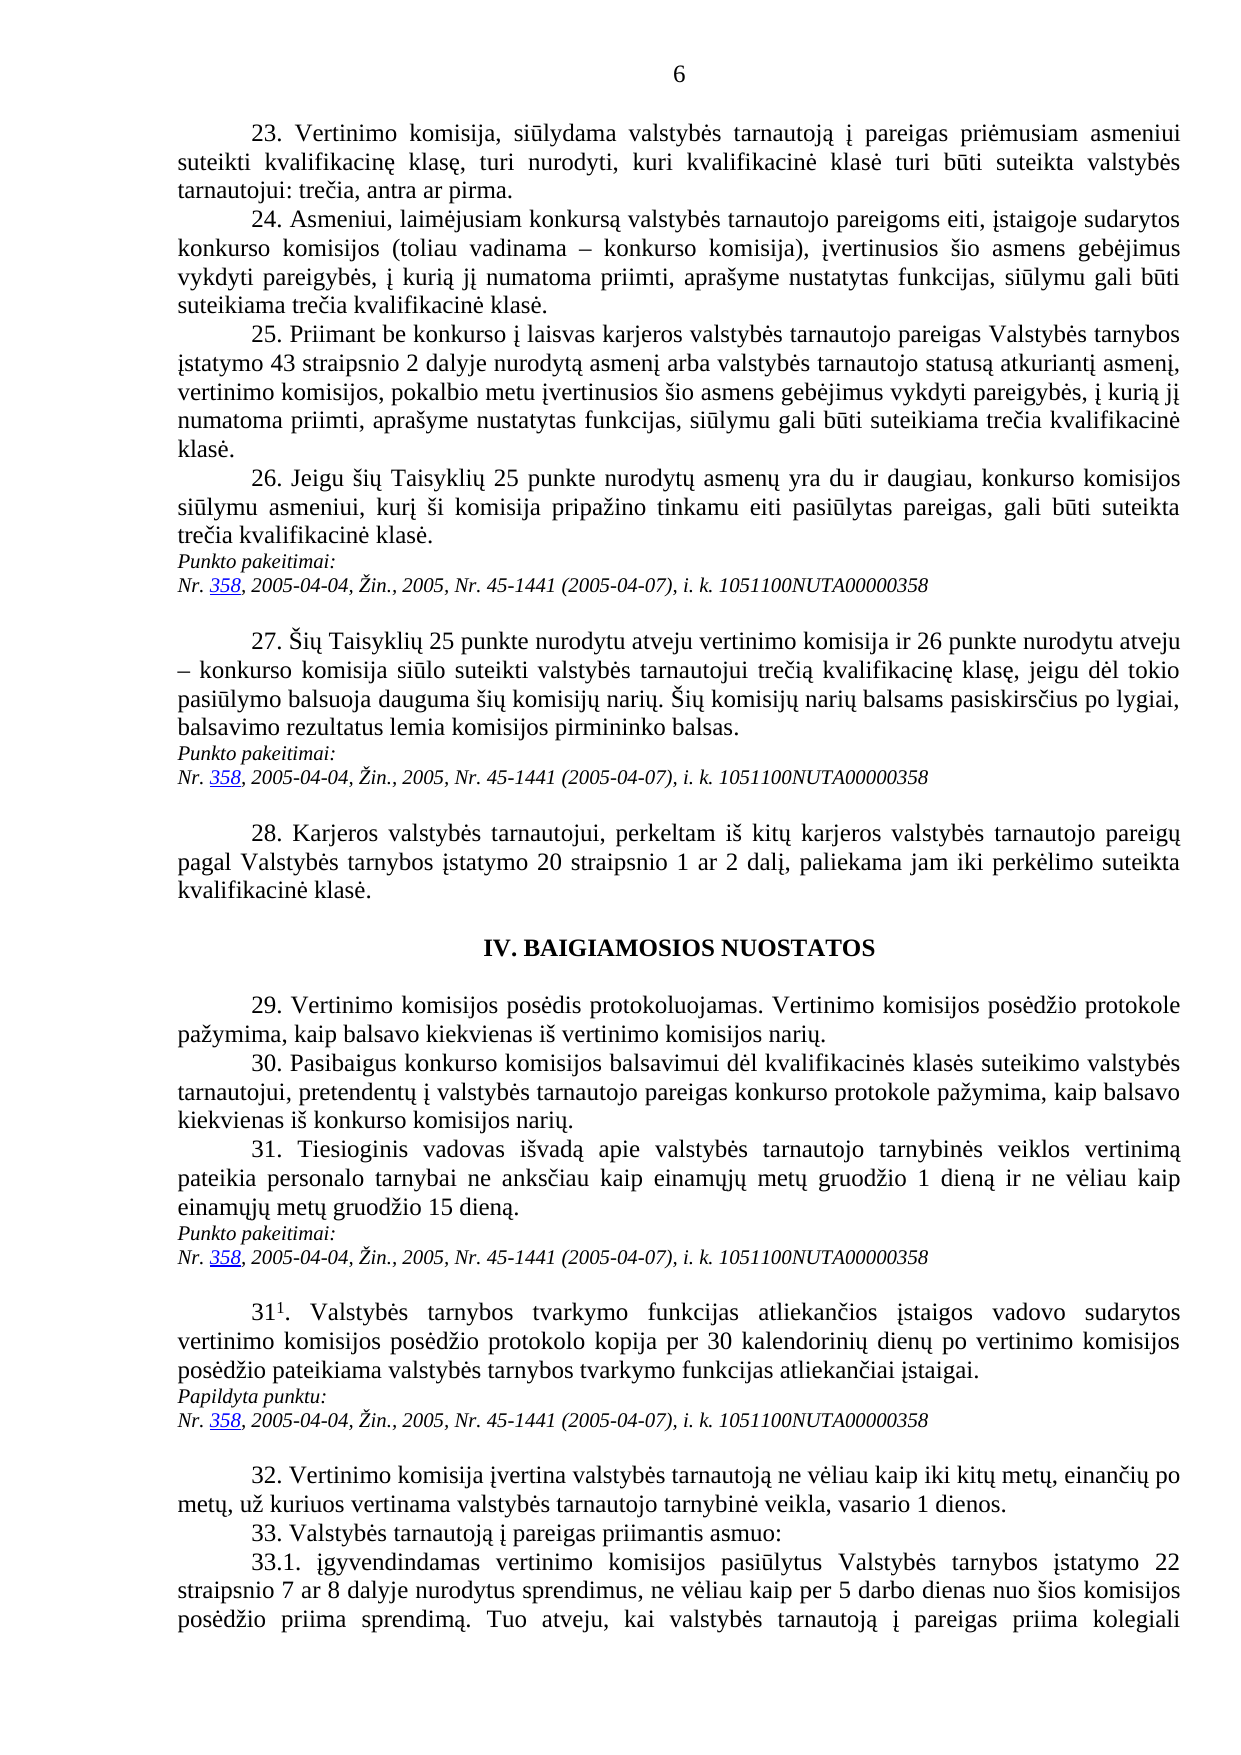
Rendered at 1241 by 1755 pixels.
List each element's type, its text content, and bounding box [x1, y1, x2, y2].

text IV. BAIGIAMOSIOS NUOSTATOS [177, 933, 1181, 962]
text 27. Šių Taisyklių 25 punkte nurodytu atveju vertinimo komisija ir 26 punkte nurodytu atveju – konkurso komisija siūlo suteikti valstybės tarnautojui trečią kvalifikacinę klasę, jeigu dėl tokio pasiūlymo balsuoja dauguma šių komisijų narių. Šių komisijų narių balsams pasiskirsčius po lygiai, balsavimo rezultatus lemia komisijos pirmininko balsas. [177, 626, 1181, 741]
text Nr. 358, 2005-04-04, Žin., 2005, Nr. 45-1441 (2005-04-07), i. k. 1051100NUTA00000358 [177, 1245, 1181, 1269]
text Punkto pakeitimai: [177, 549, 1181, 573]
text Nr. 358, 2005-04-04, Žin., 2005, Nr. 45-1441 (2005-04-07), i. k. 1051100NUTA00000358 [177, 765, 1181, 789]
text 311. Valstybės tarnybos tvarkymo funkcijas atliekančios įstaigos vadovo sudarytos vertinimo komisijos posėdžio protokolo kopija per 30 kalendorinių dienų po vertinimo komisijos posėdžio pateikiama valstybės tarnybos tvarkymo funkcijas atliekančiai įstaigai. [177, 1297, 1181, 1384]
text 33.1. įgyvendindamas vertinimo komisijos pasiūlytus Valstybės tarnybos įstatymo 22 straipsnio 7 ar 8 dalyje nurodytus sprendimus, ne vėliau kaip per 5 darbo dienas nuo šios komisijos posėdžio priima sprendimą. Tuo atveju, kai valstybės tarnautoją į pareigas priima kolegiali [177, 1547, 1181, 1633]
text 23. Vertinimo komisija, siūlydama valstybės tarnautoją į pareigas priėmusiam asmeniui suteikti kvalifikacinę klasę, turi nurodyti, kuri kvalifikacinė klasė turi būti suteikta valstybės tarnautojui: trečia, antra ar pirma. [177, 118, 1181, 204]
text 31. Tiesioginis vadovas išvadą apie valstybės tarnautojo tarnybinės veiklos vertinimą pateikia personalo tarnybai ne anksčiau kaip einamųjų metų gruodžio 1 dieną ir ne vėliau kaip einamųjų metų gruodžio 15 dieną. [177, 1134, 1181, 1221]
text Punkto pakeitimai: [177, 1221, 1181, 1245]
text Nr. 358, 2005-04-04, Žin., 2005, Nr. 45-1441 (2005-04-07), i. k. 1051100NUTA00000358 [177, 1408, 1181, 1432]
text 25. Priimant be konkurso į laisvas karjeros valstybės tarnautojo pareigas Valstybės tarnybos įstatymo 43 straipsnio 2 dalyje nurodytą asmenį arba valstybės tarnautojo statusą atkuriantį asmenį, vertinimo komisijos, pokalbio metu įvertinusios šio asmens gebėjimus vykdyti pareigybės, į kurią jį numatoma priimti, aprašyme nustatytas funkcijas, siūlymu gali būti suteikiama trečia kvalifikacinė klasė. [177, 319, 1181, 463]
text 29. Vertinimo komisijos posėdis protokoluojamas. Vertinimo komisijos posėdžio protokole pažymima, kaip balsavo kiekvienas iš vertinimo komisijos narių. [177, 991, 1181, 1048]
text 33. Valstybės tarnautoją į pareigas priimantis asmuo: [177, 1518, 1181, 1547]
text 24. Asmeniui, laimėjusiam konkursą valstybės tarnautojo pareigoms eiti, įstaigoje sudarytos konkurso komisijos (toliau vadinama – konkurso komisija), įvertinusios šio asmens gebėjimus vykdyti pareigybės, į kurią jį numatoma priimti, aprašyme nustatytas funkcijas, siūlymu gali būti suteikiama trečia kvalifikacinė klasė. [177, 204, 1181, 319]
text 28. Karjeros valstybės tarnautojui, perkeltam iš kitų karjeros valstybės tarnautojo pareigų pagal Valstybės tarnybos įstatymo 20 straipsnio 1 ar 2 dalį, paliekama jam iki perkėlimo suteikta kvalifikacinė klasė. [177, 818, 1181, 904]
text Nr. 358, 2005-04-04, Žin., 2005, Nr. 45-1441 (2005-04-07), i. k. 1051100NUTA00000358 [177, 573, 1181, 597]
text Papildyta punktu: [177, 1384, 1181, 1408]
text 32. Vertinimo komisija įvertina valstybės tarnautoją ne vėliau kaip iki kitų metų, einančių po metų, už kuriuos vertinama valstybės tarnautojo tarnybinė veikla, vasario 1 dienos. [177, 1461, 1181, 1518]
text Punkto pakeitimai: [177, 741, 1181, 765]
text 26. Jeigu šių Taisyklių 25 punkte nurodytų asmenų yra du ir daugiau, konkurso komisijos siūlymu asmeniui, kurį ši komisija pripažino tinkamu eiti pasiūlytas pareigas, gali būti suteikta trečia kvalifikacinė klasė. [177, 463, 1181, 549]
text 30. Pasibaigus konkurso komisijos balsavimui dėl kvalifikacinės klasės suteikimo valstybės tarnautojui, pretendentų į valstybės tarnautojo pareigas konkurso protokole pažymima, kaip balsavo kiekvienas iš konkurso komisijos narių. [177, 1048, 1181, 1134]
